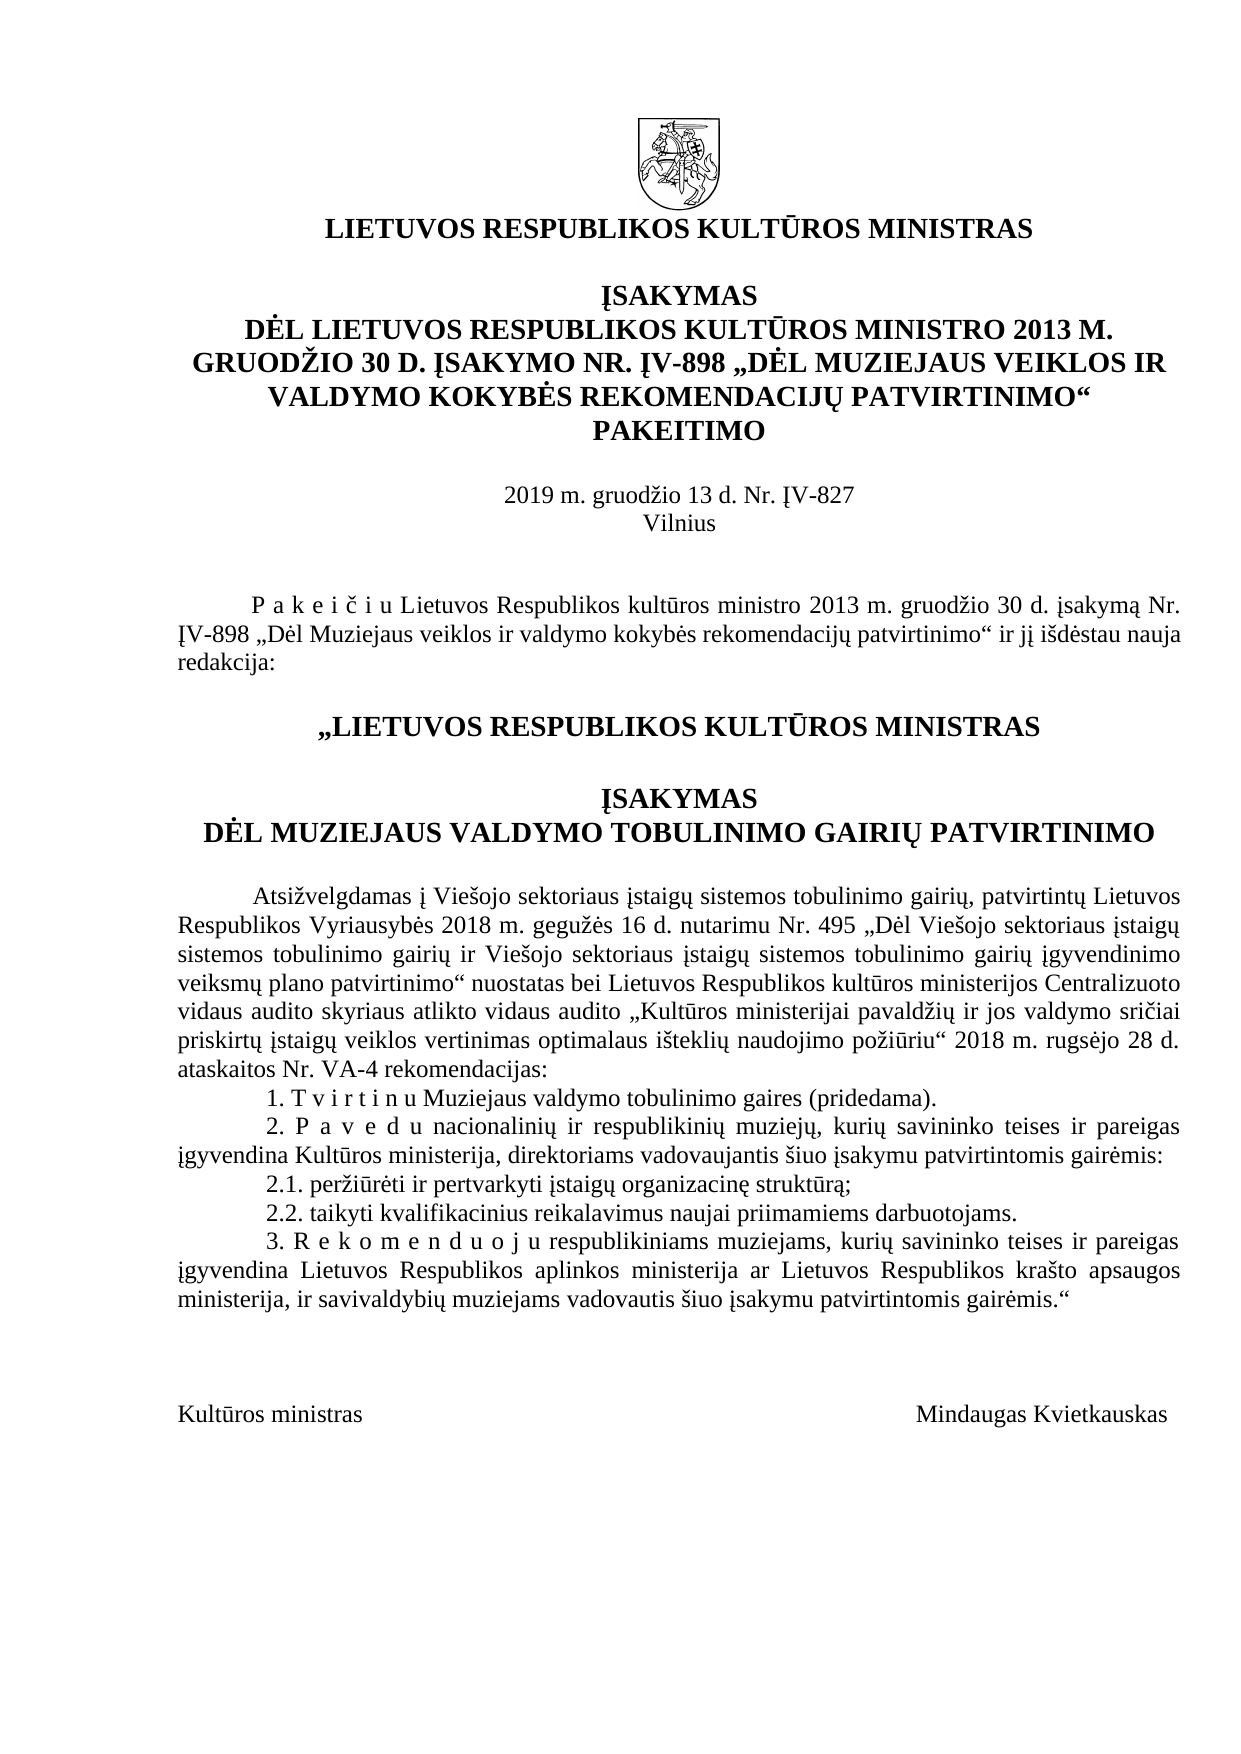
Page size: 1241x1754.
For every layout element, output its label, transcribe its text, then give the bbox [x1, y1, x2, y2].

text 2019 m. gruodžio 13 d. Nr. ĮV-827 [177, 480, 1181, 508]
text DĖL MUZIEJAUS VALDYMO TOBULINIMO GAIRIŲ PATVIRTINIMO [177, 815, 1181, 848]
text Atsižvelgdamas į Viešojo sektoriaus įstaigų sistemos tobulinimo gairių, patvirtintų Lietuvos Respublikos Vyriausybės 2018 m. gegužės 16 d. nutarimu Nr. 495 „Dėl Viešojo sektoriaus įstaigų sistemos tobulinimo gairių ir Viešojo sektoriaus įstaigų sistemos tobulinimo gairių įgyvendinimo veiksmų plano patvirtinimo“ nuostatas bei Lietuvos Respublikos kultūros ministerijos Centralizuoto vidaus audito skyriaus atlikto vidaus audito „Kultūros ministerijai pavaldžių ir jos valdymo sričiai priskirtų įstaigų veiklos vertinimas optimalaus išteklių naudojimo požiūriu“ 2018 m. rugsėjo 28 d. ataskaitos Nr. VA-4 rekomendacijas: [177, 881, 1181, 1083]
text P a k e i č i u Lietuvos Respublikos kultūros ministro 2013 m. gruodžio 30 d. įsakymą Nr. ĮV-898 „Dėl Muziejaus veiklos ir valdymo kokybės rekomendacijų patvirtinimo“ ir jį išdėstau nauja redakcija: [177, 590, 1181, 676]
text Dėl lietuvos respublikos kultūros ministro 2013 m. GRUODŽIO 30 D. ĮSAKYMO NR. ĮV-898 „DĖL MUZIEJAUS VEIKLOS IR VALDYMO KOKYBĖS REKOMENDACIJŲ PATVIRTINIMO“ pakeitimo [177, 312, 1181, 446]
text ĮSAKYMAS [177, 278, 1181, 312]
text 3. R e k o m e n d u o j u respublikiniams muziejams, kurių savininko teises ir pareigas įgyvendina Lietuvos Respublikos aplinkos ministerija ar Lietuvos Respublikos krašto apsaugos ministerija, ir savivaldybių muziejams vadovautis šiuo įsakymu patvirtintomis gairėmis.“ [177, 1226, 1181, 1313]
text 2.2. taikyti kvalifikacinius reikalavimus naujai priimamiems darbuotojams. [177, 1198, 1181, 1226]
text Kultūros ministras Mindaugas Kvietkauskas [177, 1399, 1181, 1428]
text 2.1. peržiūrėti ir pertvarkyti įstaigų organizacinę struktūrą; [177, 1169, 1181, 1198]
text „LIETUVOS RESPUBLIKOS KULTŪROS MINISTRAS [177, 709, 1181, 743]
text 2. P a v e d u nacionalinių ir respublikinių muziejų, kurių savininko teises ir pareigas įgyvendina Kultūros ministerija, direktoriams vadovaujantis šiuo įsakymu patvirtintomis gairėmis: [177, 1111, 1181, 1169]
text LIETUVOS RESPUBLIKOS KULTŪROS MINISTRAS [177, 211, 1181, 245]
text ĮSAKYMAS [177, 781, 1181, 815]
text Vilnius [177, 508, 1181, 537]
text 1. T v i r t i n u Muziejaus valdymo tobulinimo gaires (pridedama). [177, 1083, 1181, 1111]
